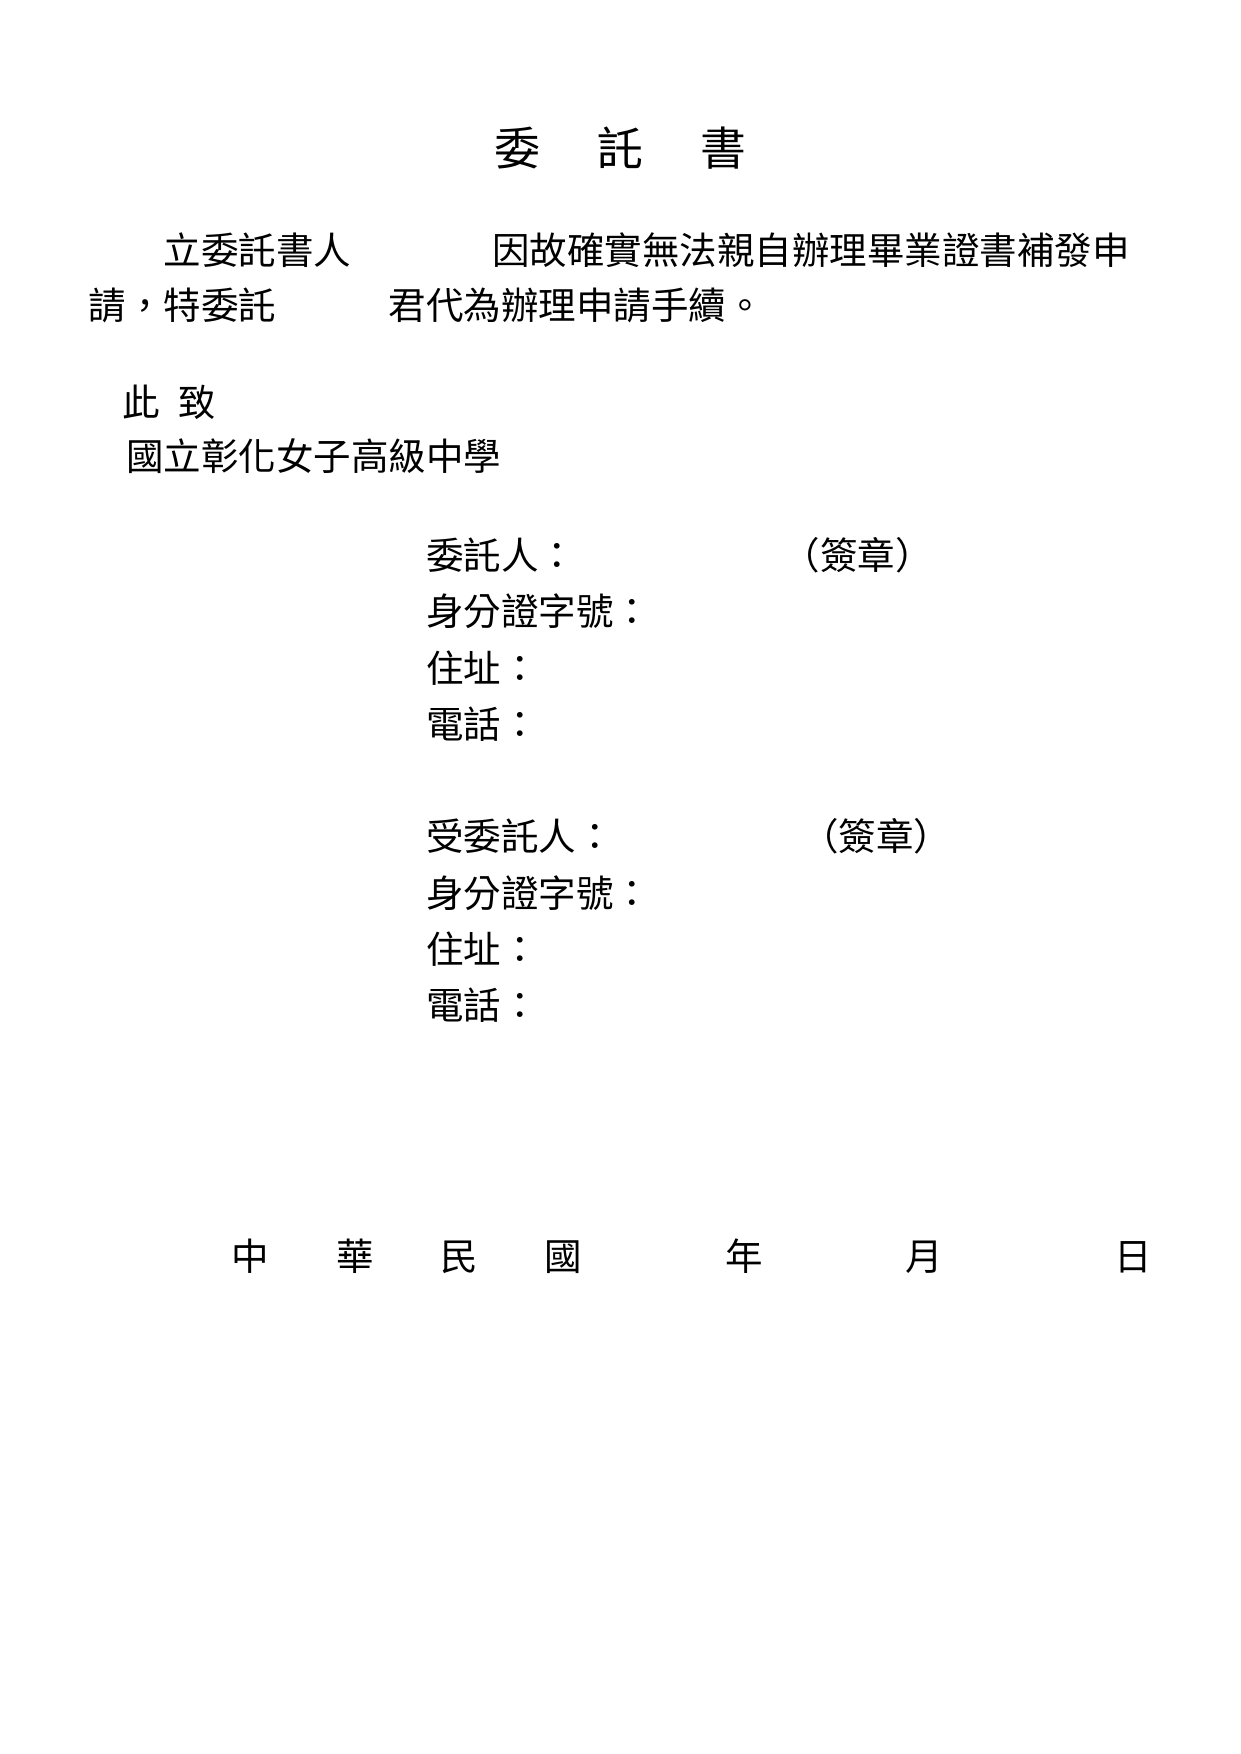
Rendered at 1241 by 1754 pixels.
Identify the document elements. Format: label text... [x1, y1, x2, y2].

text 身分證字號： [89, 862, 1152, 918]
text 電話： [89, 693, 1152, 749]
text 身分證字號： [89, 581, 1152, 637]
text 住址： [89, 918, 1152, 974]
text 電話： [89, 974, 1152, 1031]
text 受委託人： （簽章） [89, 806, 1152, 862]
text 國立彰化女子高級中學 [89, 427, 1152, 481]
text 住址： [89, 637, 1152, 693]
text 立委託書人 因故確實無法親自辦理畢業證書補發申請，特委託 君代為辦理申請手續。 [89, 221, 1152, 330]
text 此 致 [89, 373, 1152, 427]
text 委託人： （簽章） [89, 524, 1152, 581]
text 委 託 書 [89, 112, 1152, 178]
text 中華民國 年 月 日 [89, 1237, 1152, 1279]
